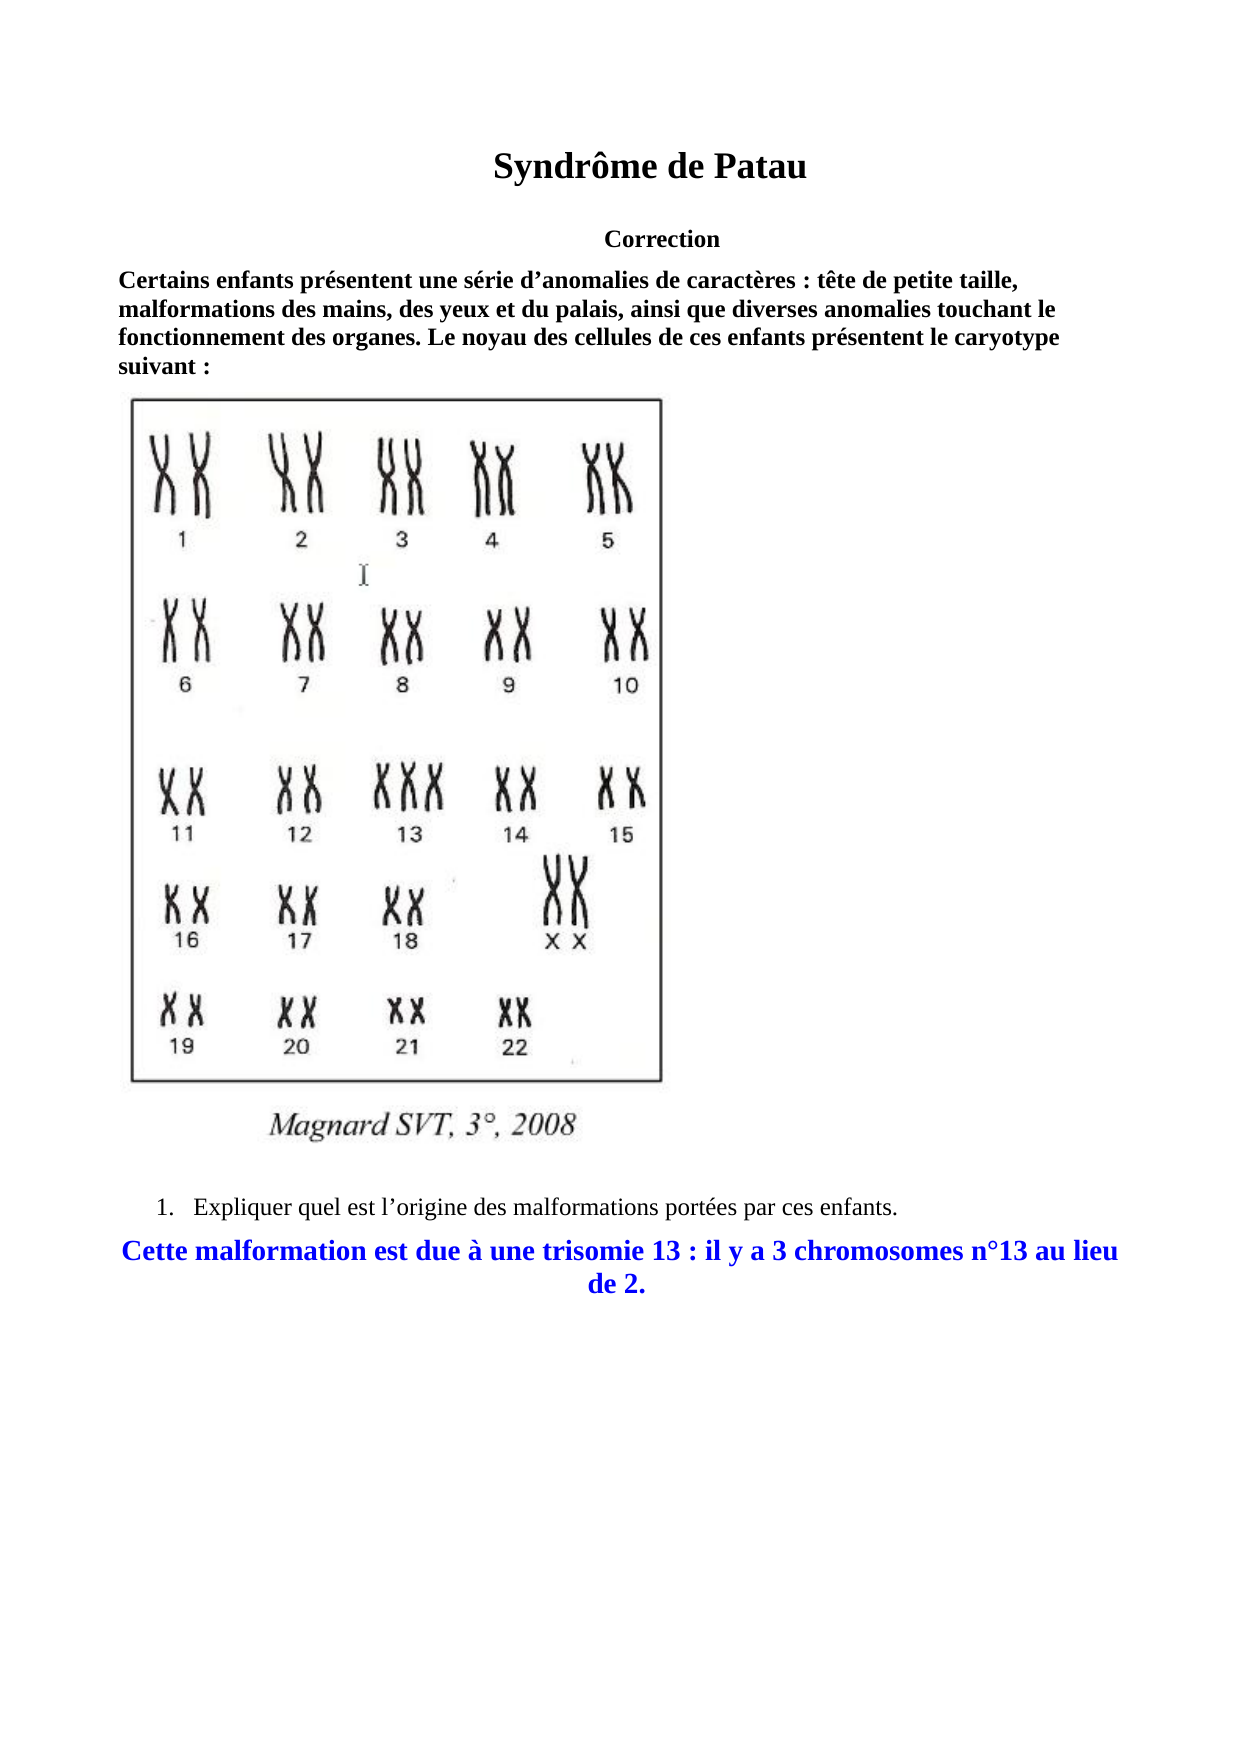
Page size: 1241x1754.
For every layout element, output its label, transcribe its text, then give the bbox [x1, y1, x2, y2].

text Cette malformation est due à une trisomie 13 : il y a 3 chromosomes n°13 au lieu de 2. [118, 1233, 1122, 1300]
subtitle Syndrôme de Patau [118, 143, 1122, 186]
subtitle Correction [118, 224, 1122, 252]
list Expliquer quel est l’origine des malformations portées par ces enfants. [156, 1192, 1122, 1220]
picture [120, 392, 1121, 1151]
text Certains enfants présentent une série d’anomalies de caractères : tête de petite taille, malformations des mains, des yeux et du palais, ainsi que diverses anomalies touchant le fonctionnement des organes. Le noyau des cellules de ces enfants présentent le caryotype suivant : [118, 265, 1122, 380]
